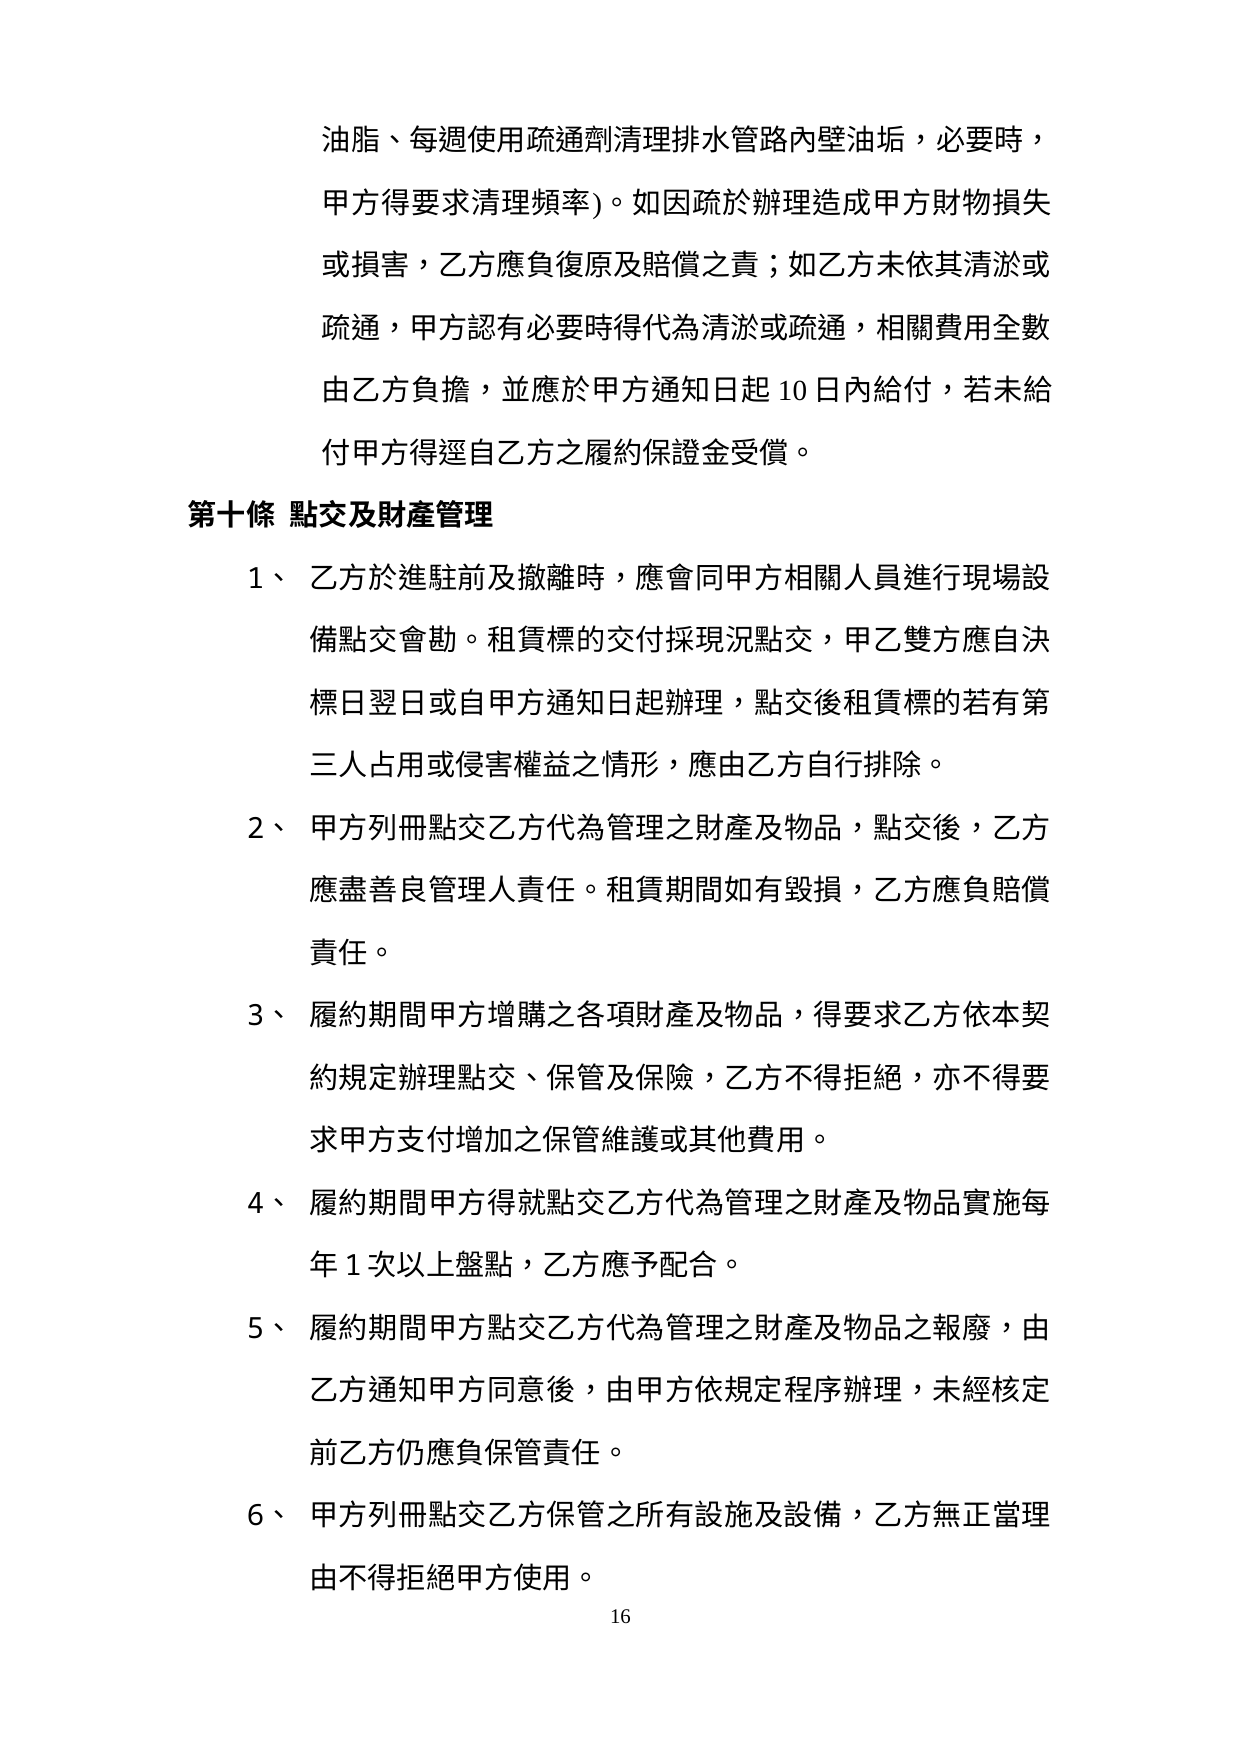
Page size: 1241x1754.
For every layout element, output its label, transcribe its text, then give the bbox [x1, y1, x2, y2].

list 履約期間甲方得就點交乙方代為管理之財產及物品實施每年1次以上盤點，乙方應予配合。 [247, 1159, 1053, 1284]
list 甲方列冊點交乙方保管之所有設施及設備，乙方無正當理由不得拒絕甲方使用。 [247, 1471, 1053, 1596]
list 乙方於進駐前及撤離時，應會同甲方相關人員進行現場設備點交會勘。租賃標的交付採現況點交，甲乙雙方應自決標日翌日或自甲方通知日起辦理，點交後租賃標的若有第三人占用或侵害權益之情形，應由乙方自行排除。 [247, 534, 1053, 784]
list 履約期間甲方增購之各項財產及物品，得要求乙方依本契約規定辦理點交、保管及保險，乙方不得拒絕，亦不得要求甲方支付增加之保管維護或其他費用。 [247, 971, 1053, 1159]
text 第十條 點交及財產管理 [187, 471, 1053, 534]
list 履約期間甲方點交乙方代為管理之財產及物品之報廢，由乙方通知甲方同意後，由甲方依規定程序辦理，未經核定前乙方仍應負保管責任。 [247, 1284, 1053, 1471]
list 油脂、每週使用疏通劑清理排水管路內壁油垢，必要時，甲方得要求清理頻率)。如因疏於辦理造成甲方財物損失或損害，乙方應負復原及賠償之責；如乙方未依其清淤或疏通，甲方認有必要時得代為清淤或疏通，相關費用全數由乙方負擔，並應於甲方通知日起10日內給付，若未給付甲方得逕自乙方之履約保證金受償。 [247, 96, 1053, 471]
list 甲方列冊點交乙方代為管理之財產及物品，點交後，乙方應盡善良管理人責任。租賃期間如有毀損，乙方應負賠償責任。 [247, 784, 1053, 971]
